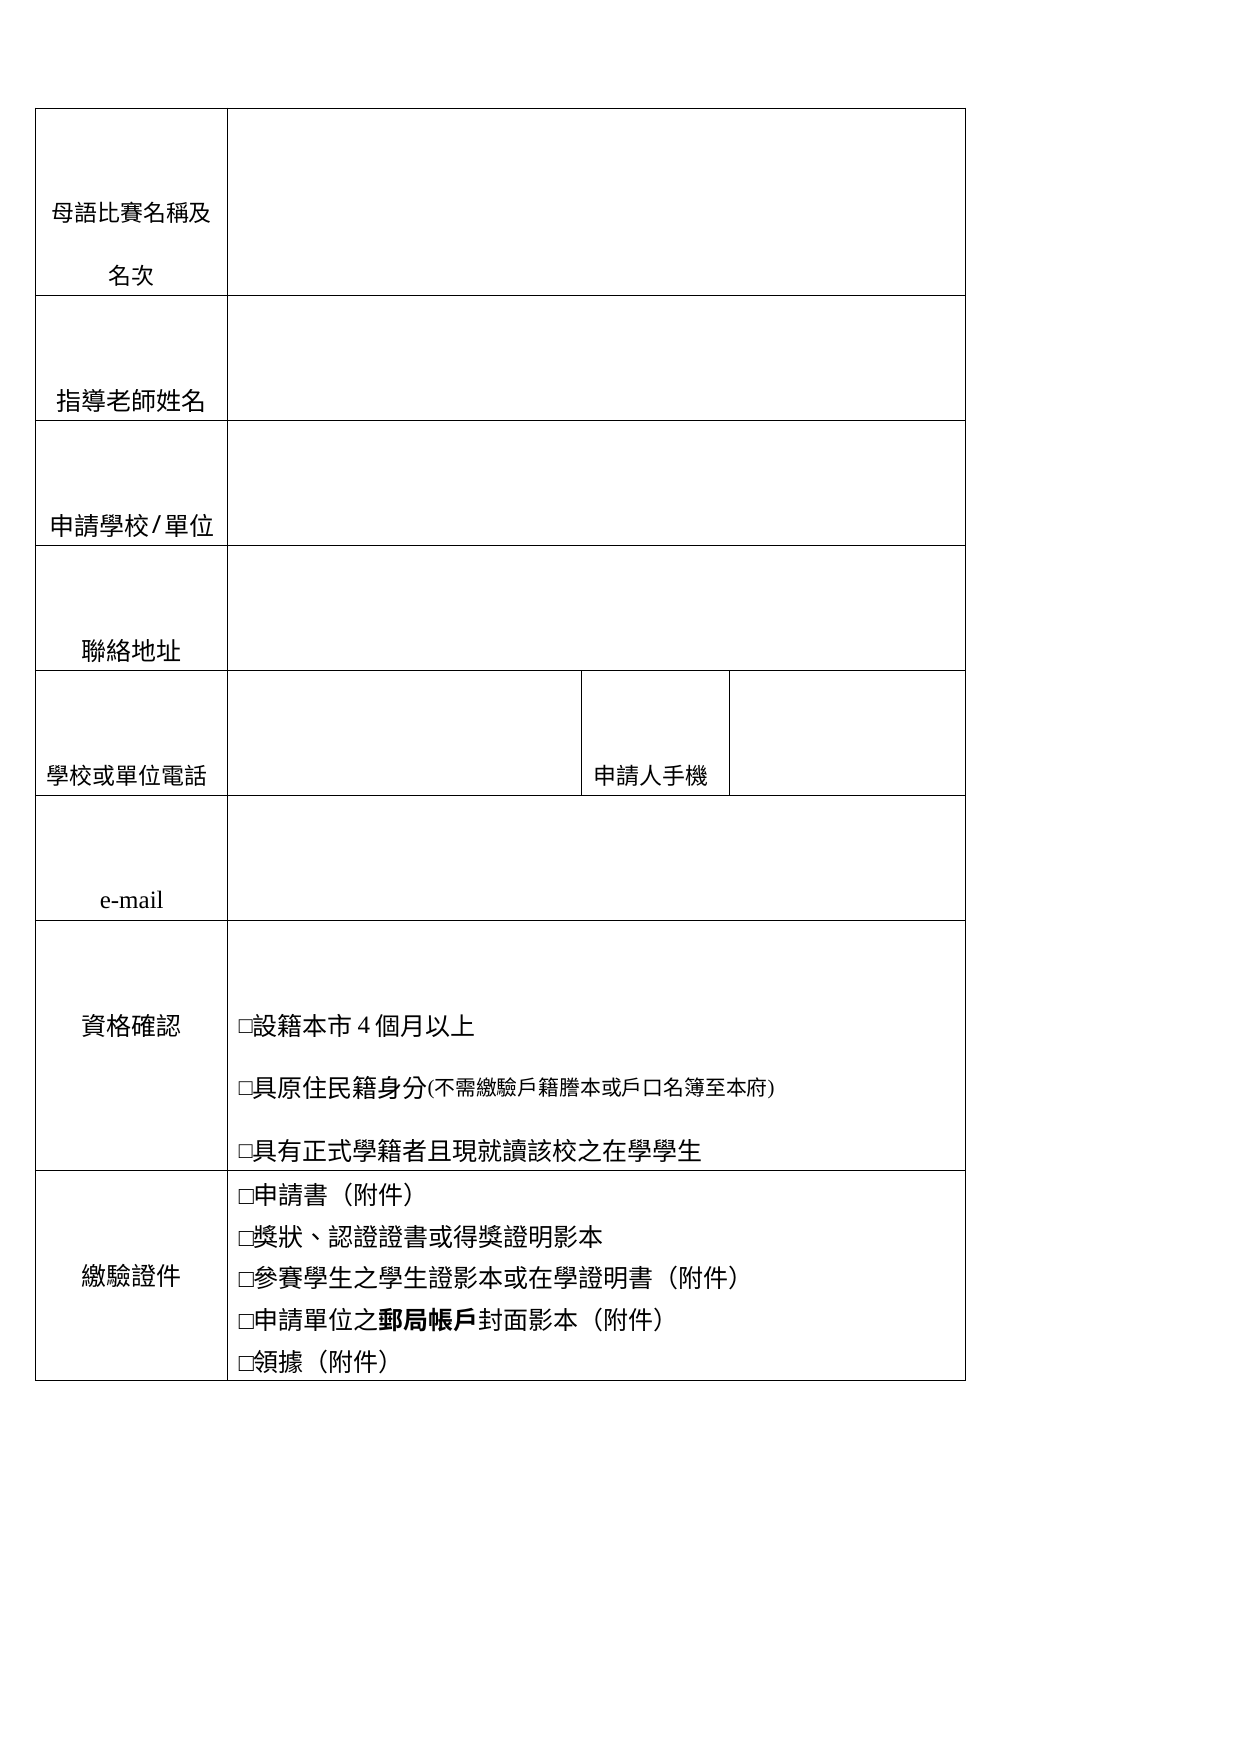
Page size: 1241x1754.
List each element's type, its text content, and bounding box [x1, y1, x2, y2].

table_cell [228, 296, 965, 420]
table_cell 母語比賽名稱及名次 [36, 109, 227, 295]
table_cell 指導老師姓名 [36, 296, 227, 420]
table_cell [228, 796, 965, 920]
table_cell [228, 421, 965, 545]
table_cell 申請學校/單位 [36, 421, 227, 545]
table_cell 資格確認 [36, 921, 227, 1170]
table_cell □申請書（附件） □獎狀、認證證書或得獎證明影本 □參賽學生之學生證影本或在學證明書（附件） □申請單位之郵局帳戶封面影本（附件） □領據（附件） [228, 1171, 965, 1379]
table_cell [228, 546, 965, 670]
table_cell 繳驗證件 [36, 1171, 227, 1379]
table_cell 申請人手機 [582, 671, 729, 795]
table_cell e-mail [36, 796, 227, 920]
table_cell [228, 109, 965, 295]
table_cell 學校或單位電話 [36, 671, 227, 795]
table_cell 聯絡地址 [36, 546, 227, 670]
table_cell [730, 671, 965, 795]
table_cell □設籍本市4個月以上 □具原住民籍身分(不需繳驗戶籍謄本或戶口名簿至本府) □具有正式學籍者且現就讀該校之在學學生 [228, 921, 965, 1170]
table_cell [228, 671, 581, 795]
